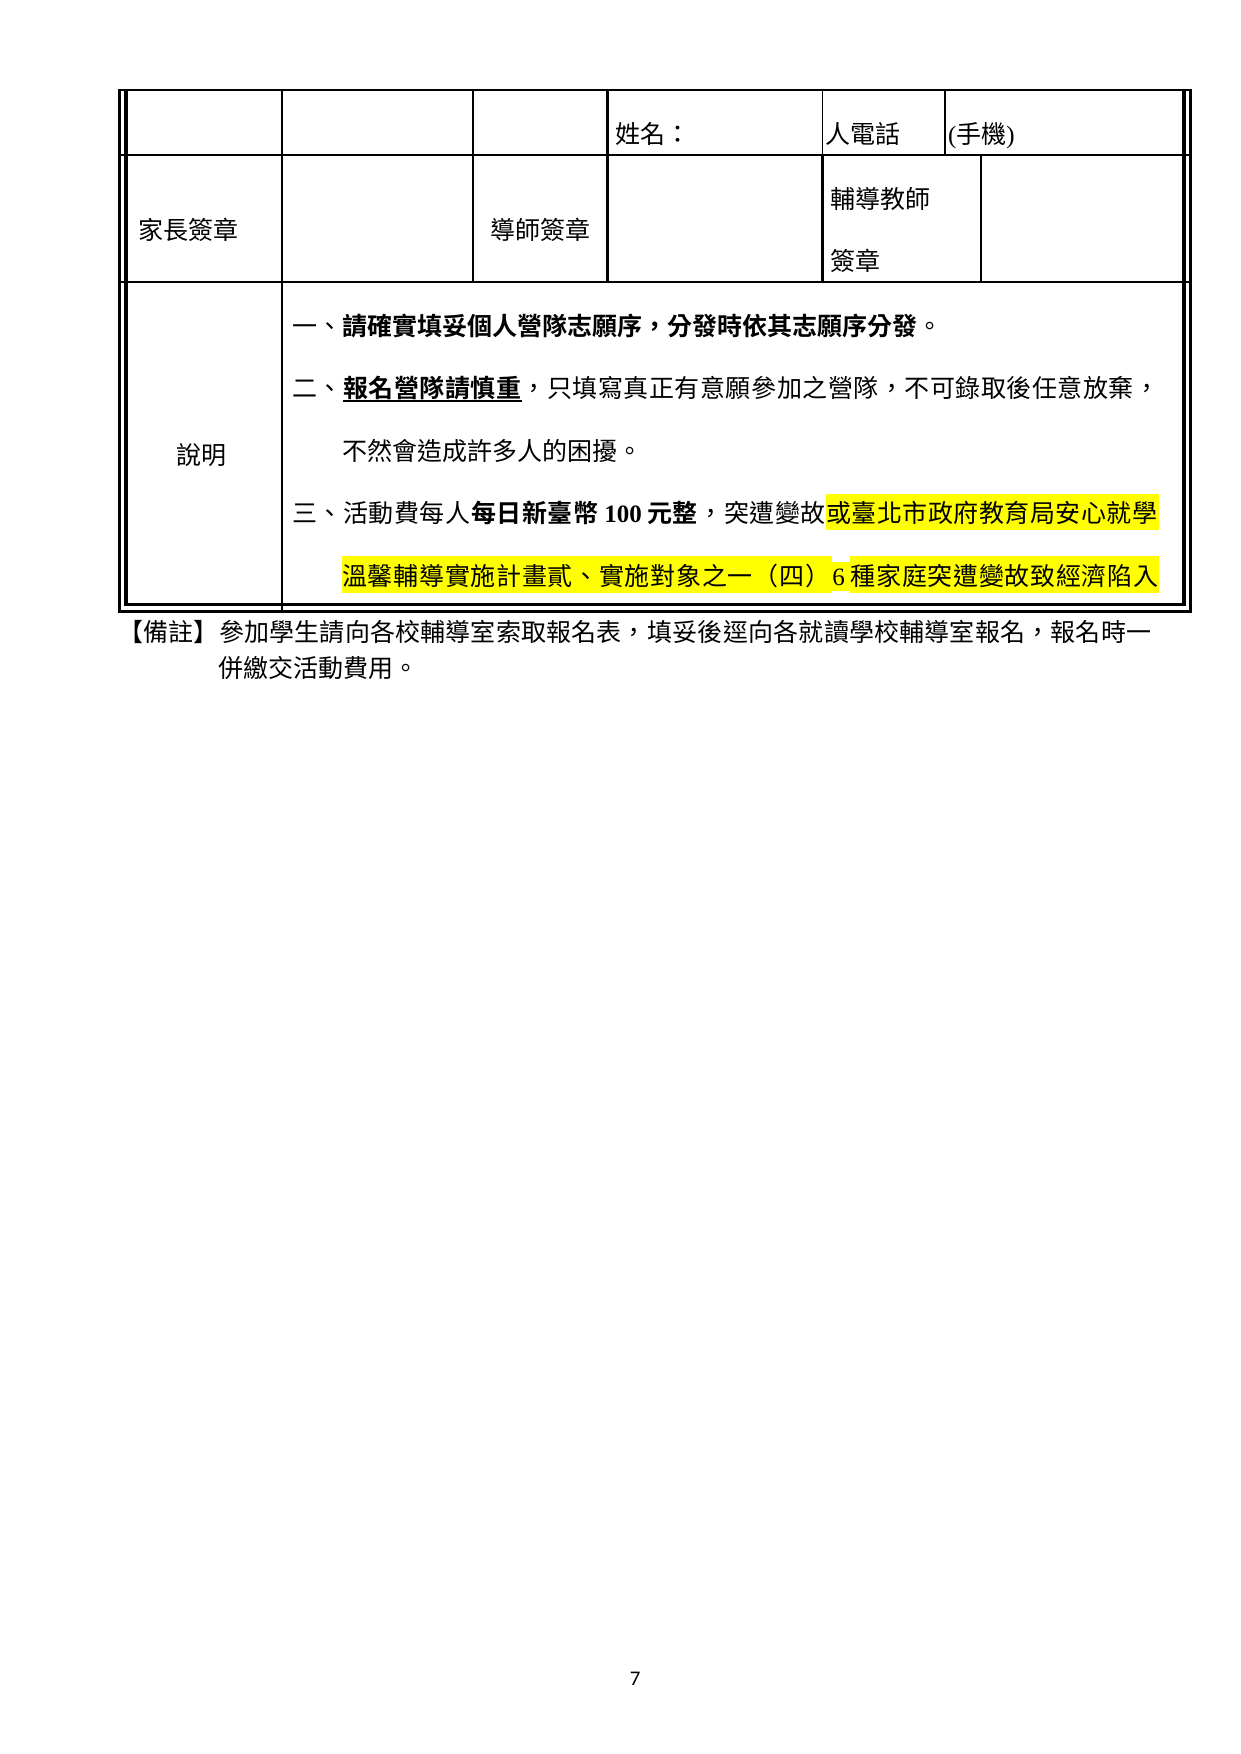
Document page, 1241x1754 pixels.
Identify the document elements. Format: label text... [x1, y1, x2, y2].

table_cell 姓名： [609, 91, 822, 154]
table_cell 輔導教師 簽章 [824, 156, 980, 281]
table_cell [474, 91, 606, 154]
table_cell [982, 156, 1182, 281]
table_cell [609, 156, 821, 281]
text 【備註】參加學生請向各校輔導室索取報名表，填妥後逕向各就讀學校輔導室報名，報名時一併繳交活動費用。 [118, 613, 1152, 685]
table_cell 一、請確實填妥個人營隊志願序，分發時依其志願序分發。 二、報名營隊請慎重，只填寫真正有意願參加之營隊，不可錄取後任意放棄，不然會造成許多人的困擾。 三、活動費每人每日新臺幣100元整，突遭變故或臺北市政府教育局安心就學溫馨輔導實施計畫貳、實施對象之一（四）6種家庭突遭變故致經濟陷入困境者、低、中低收入戶免收(需提供証明文件)，費用於報名時一併繳交至各校輔導室。其報名且錄取者，不得因任何理由要求退費；若報名未錄取者，則退還活動費。 四、活動期間學生午餐由承辦學校供應。 五、報名錄取後不得退出、頂替、轉讓，各研習營不受理臨時報名。 六、研習時間原則為每日上午8時10分至下午4時10分止，實際依各校所訂定時間辦理。 七、參加學生請於活動期間自行備妥健保IC卡。 [283, 283, 1182, 603]
table_cell [283, 91, 472, 154]
table_cell 人電話 [823, 91, 944, 154]
table_cell [128, 91, 281, 154]
table_cell [283, 156, 472, 281]
table_cell 家長簽章 [128, 156, 281, 281]
table_cell 導師簽章 [474, 156, 606, 281]
table_cell (手機) [946, 91, 1182, 154]
table_cell 說明 [128, 283, 281, 603]
